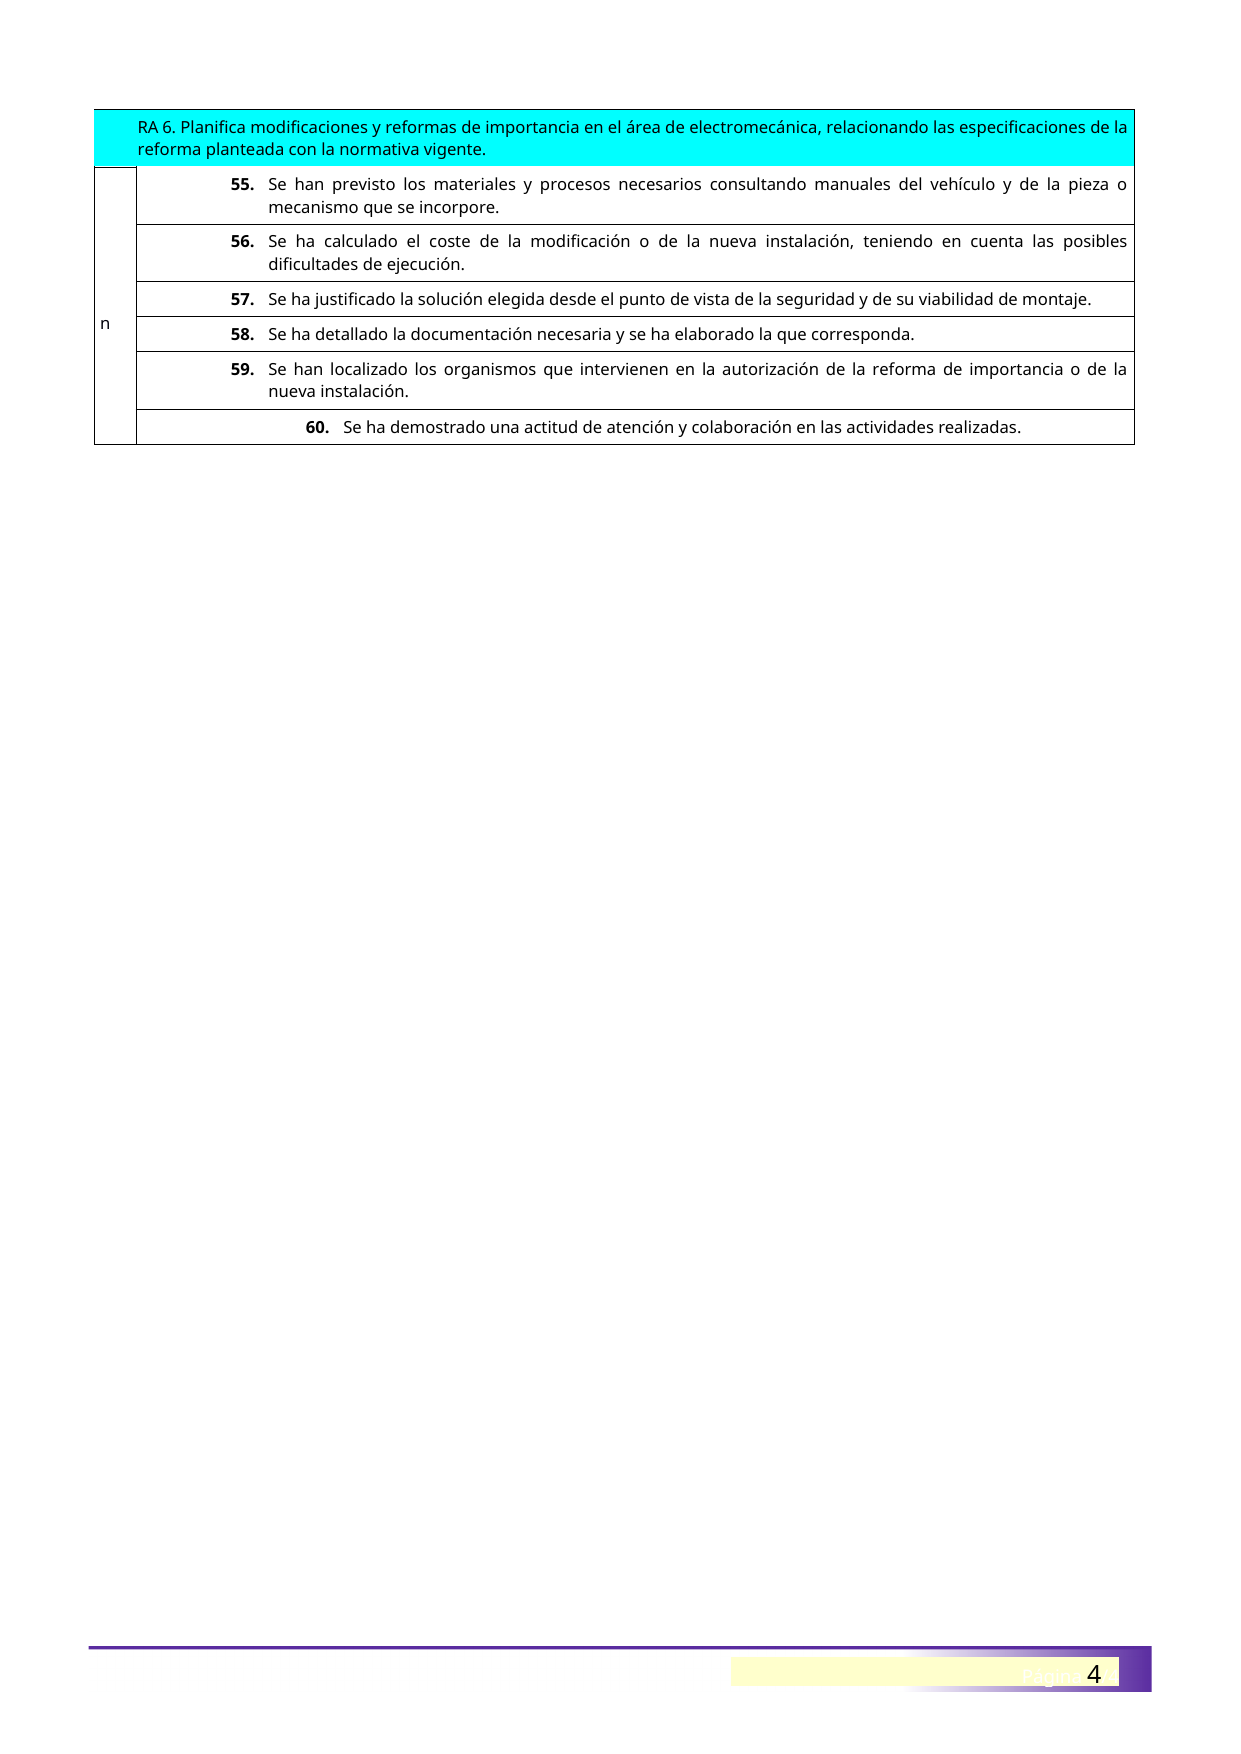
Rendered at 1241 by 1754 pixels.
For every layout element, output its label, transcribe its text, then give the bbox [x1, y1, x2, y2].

table_cell Se ha justificado la solución elegida desde el punto de vista de la seguridad y de su viabilidad de montaje. [137, 282, 1134, 316]
table_header RA 6. Planifica modificaciones y reformas de importancia en el área de electromecánica, relacionando las especificaciones de la reforma planteada con la normativa vigente. [94, 110, 1134, 166]
picture [88, 1646, 1152, 1692]
table_cell n [95, 168, 136, 444]
table_cell Se ha calculado el coste de la modificación o de la nueva instalación, teniendo en cuenta las posibles dificultades de ejecución. [137, 225, 1134, 281]
table_cell Se han localizado los organismos que intervienen en la autorización de la reforma de importancia o de la nueva instalación. [137, 352, 1134, 408]
table_cell Se han previsto los materiales y procesos necesarios consultando manuales del vehículo y de la pieza o mecanismo que se incorpore. [137, 166, 1134, 224]
table_cell Se ha demostrado una actitud de atención y colaboración en las actividades realizadas. [137, 410, 1134, 444]
table_cell Se ha detallado la documentación necesaria y se ha elaborado la que corresponda. [137, 317, 1134, 351]
